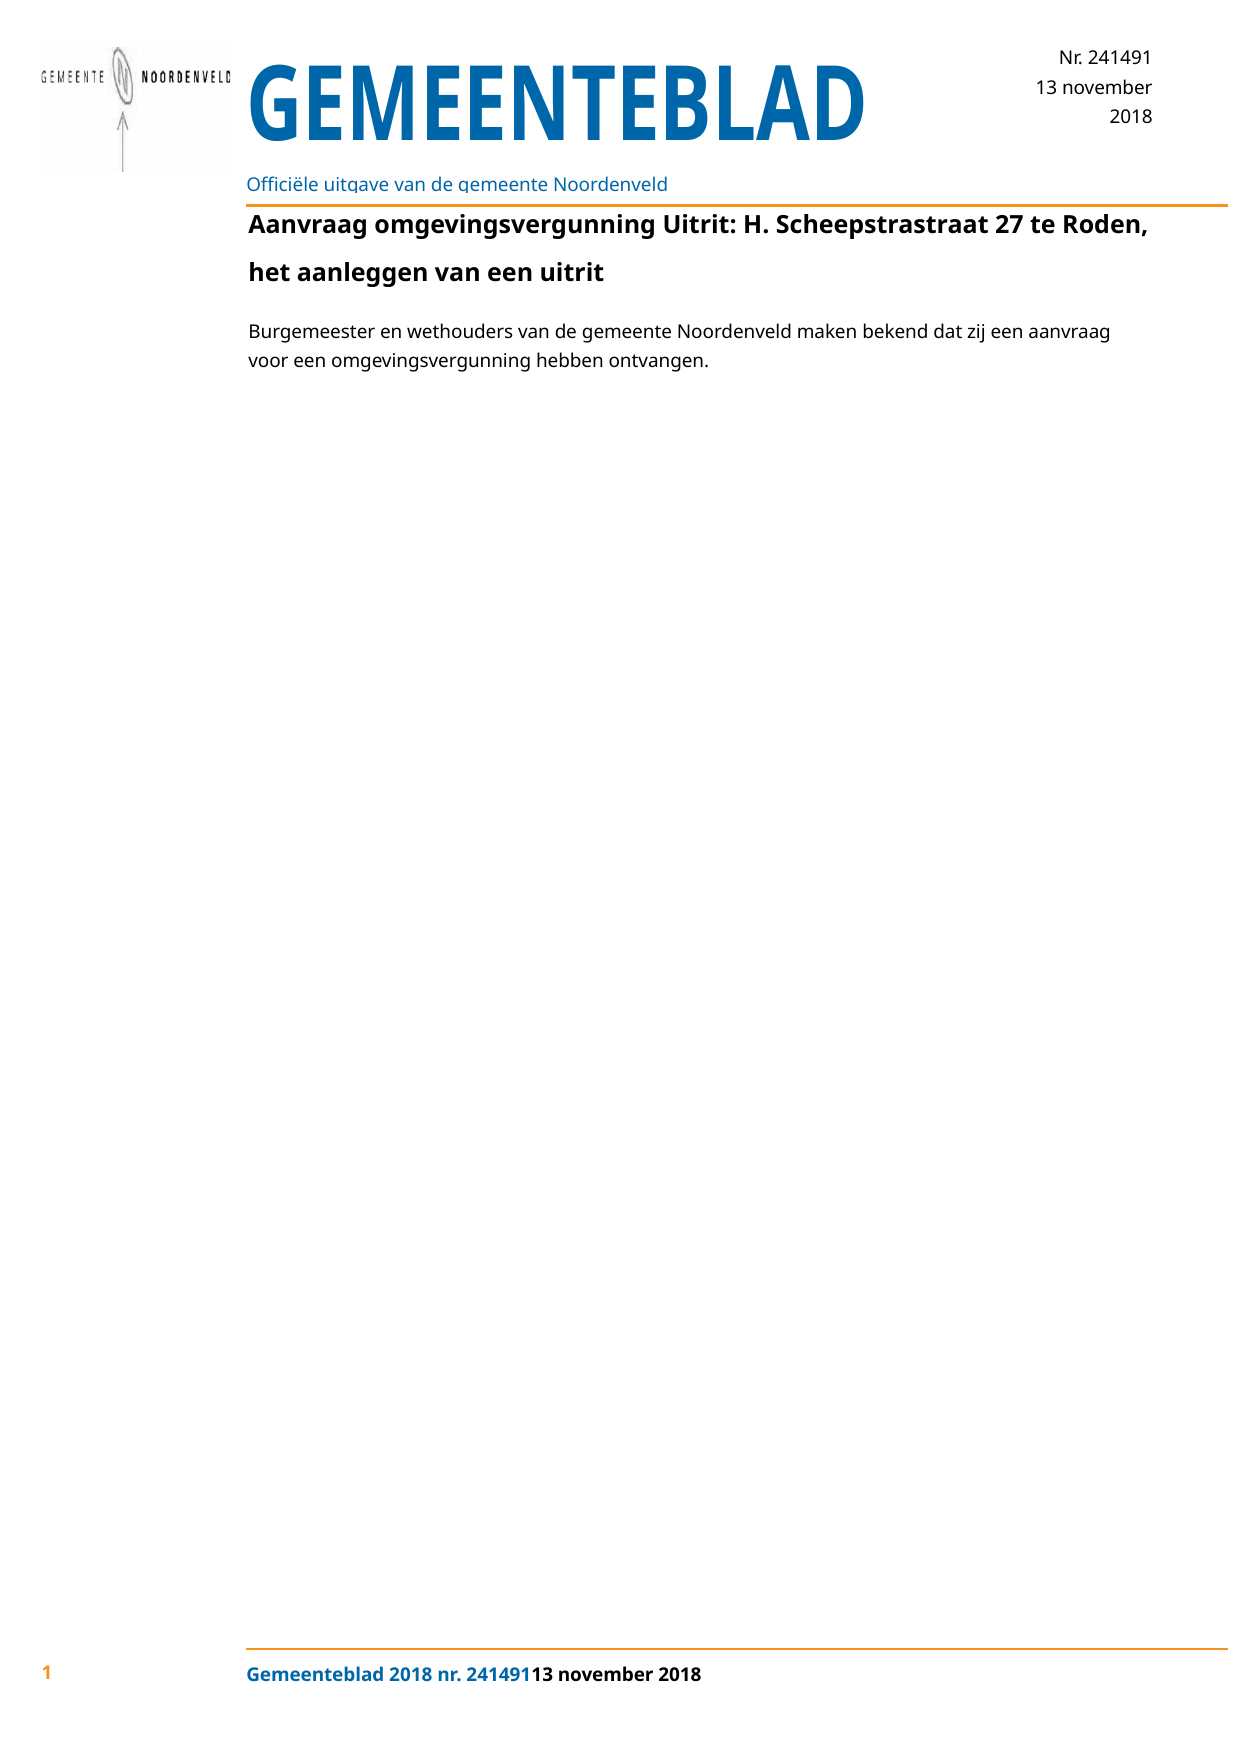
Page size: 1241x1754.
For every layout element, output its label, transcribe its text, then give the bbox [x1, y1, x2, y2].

text Aanvraag omgevingsvergunning Uitrit: H. Scheepstrastraat 27 te Roden, het aanleggen van een uitrit [248, 207, 1152, 288]
text Burgemeester en wethouders van de gemeente Noordenveld maken bekend dat zij een aanvraag voor een omgevingsvergunning hebben ontvangen. [248, 318, 1152, 373]
picture [41, 47, 231, 172]
